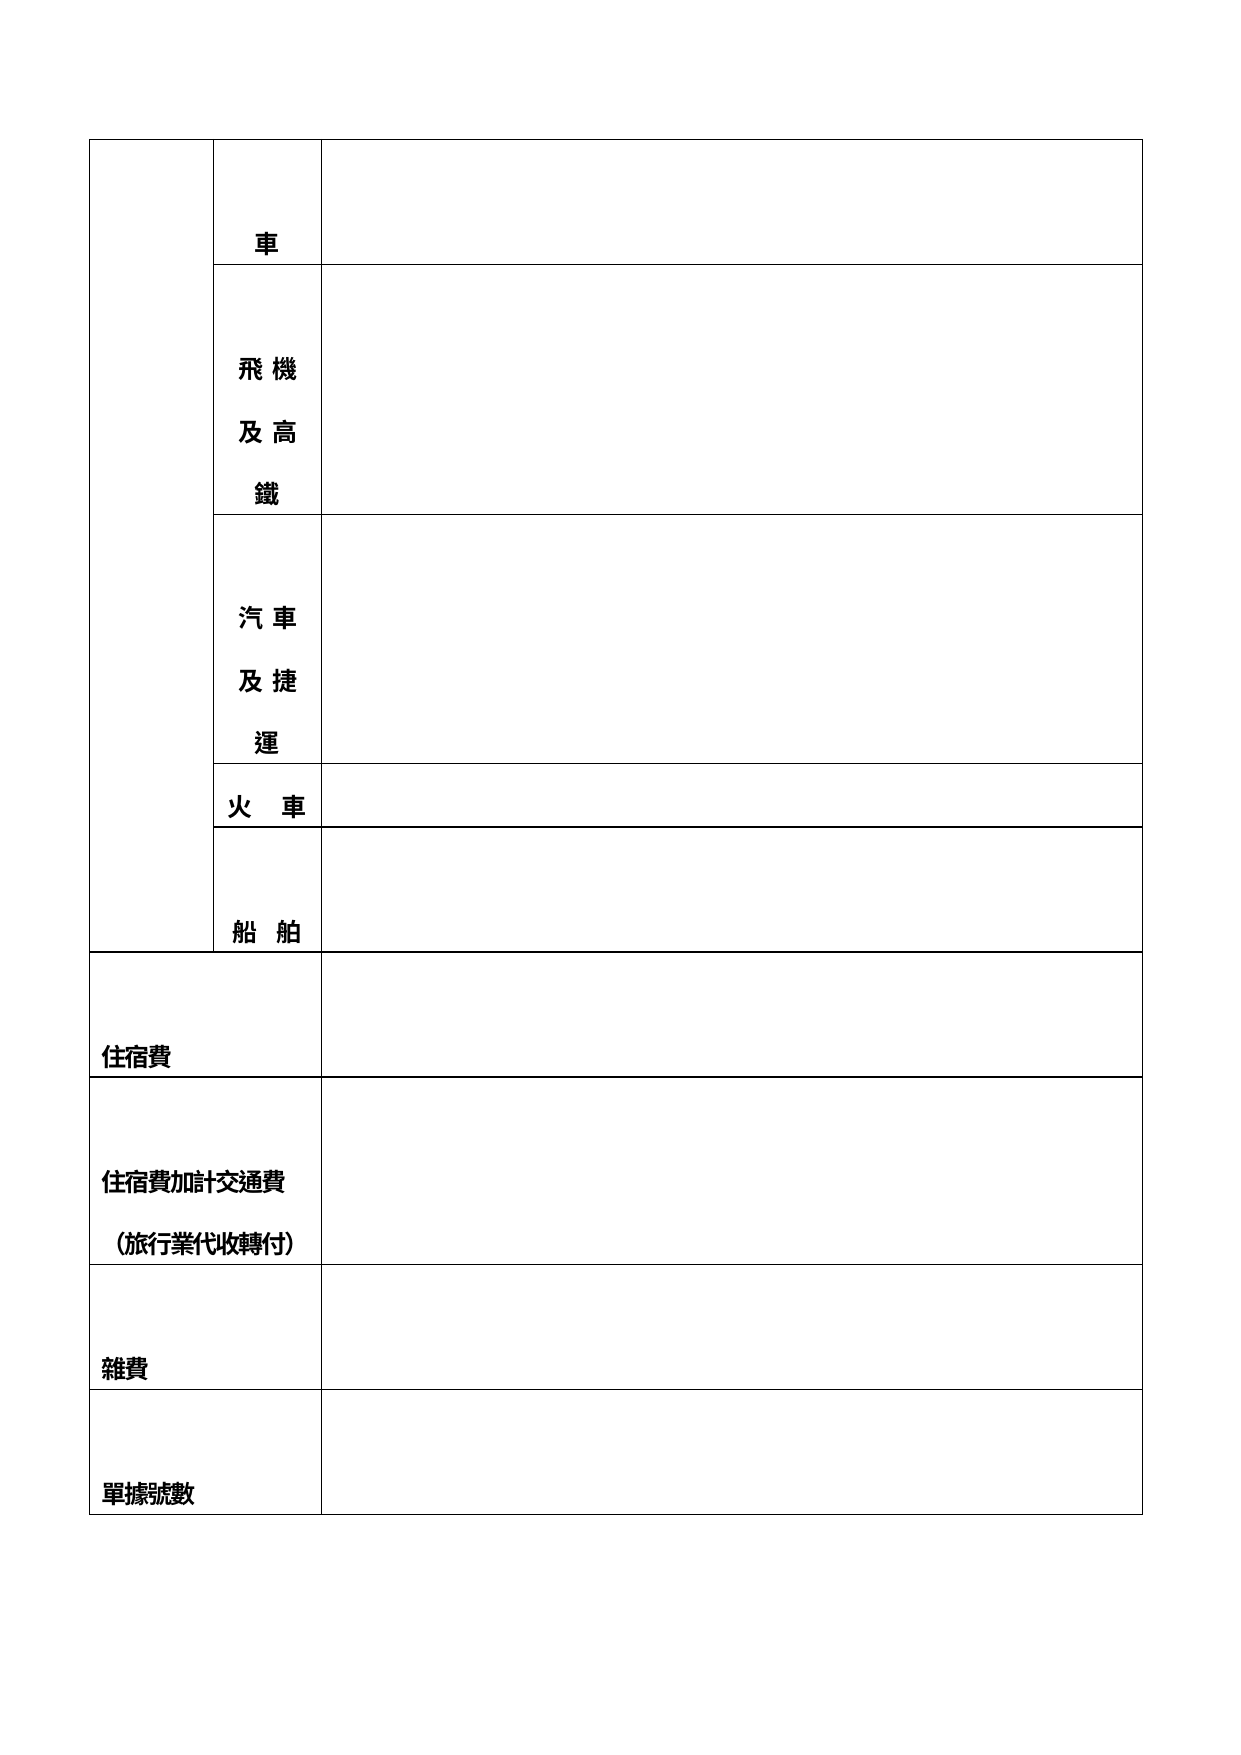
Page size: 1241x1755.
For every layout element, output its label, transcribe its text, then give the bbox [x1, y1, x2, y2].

table_cell [322, 1078, 1142, 1264]
table_cell [322, 953, 1142, 1076]
table_cell [322, 1265, 1142, 1389]
table_cell 住宿費加計交通費 （旅行業代收轉付） [90, 1078, 321, 1264]
table_cell [322, 828, 1142, 951]
table_cell [322, 265, 1142, 514]
table_cell [322, 515, 1142, 763]
table_cell 汽 車 及 捷 運 [214, 515, 321, 763]
table_cell [322, 1390, 1142, 1514]
table_cell 車 [214, 140, 321, 264]
table_cell 飛 機 及 高 鐵 [214, 265, 321, 514]
table_cell [322, 140, 1142, 264]
table_cell [90, 140, 213, 951]
table_cell 火 車 [214, 764, 321, 826]
table_cell 住宿費 [90, 953, 321, 1076]
table_cell 船 舶 [214, 828, 321, 951]
table_cell 單據號數 [90, 1390, 321, 1514]
table_cell 雜費 [90, 1265, 321, 1389]
table_cell [322, 764, 1142, 826]
